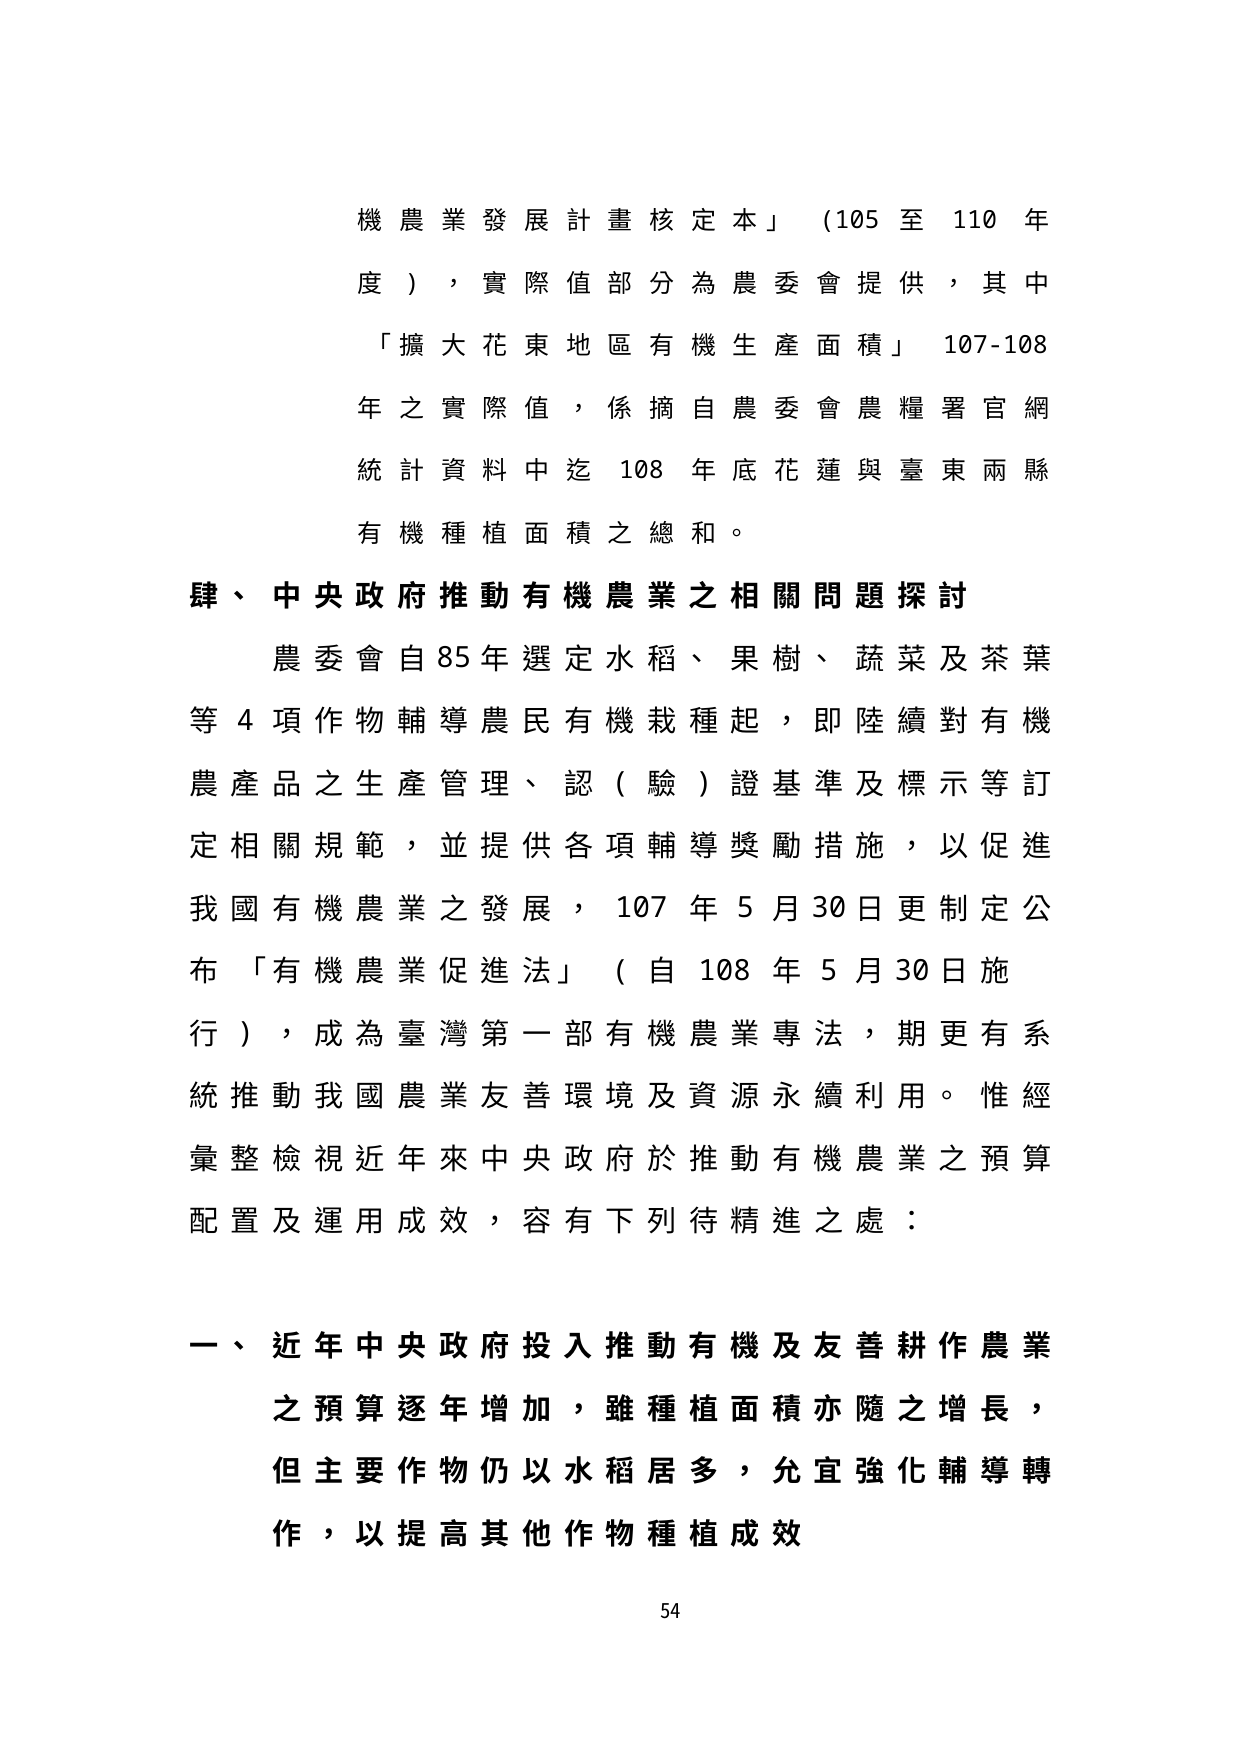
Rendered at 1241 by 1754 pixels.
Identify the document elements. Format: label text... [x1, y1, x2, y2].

text 肆、中央政府推動有機農業之相關問題探討 [183, 552, 1058, 615]
text 農委會自85年選定水稻、果樹、蔬菜及茶葉等4項作物輔導農民有機栽種起，即陸續對有機農產品之生產管理、認(驗)證基準及標示等訂定相關規範，並提供各項輔導獎勵措施，以促進我國有機農業之發展，107年5月30日更制定公布「有機農業促進法」(自108年5月30日施行)，成為臺灣第一部有機農業專法，期更有系統推動我國農業友善環境及資源永續利用。惟經彙整檢視近年來中央政府於推動有機農業之預算配置及運用成效，容有下列待精進之處： [183, 615, 1058, 1302]
text 機農業發展計畫核定本」(105至110年度)，實際值部分為農委會提供，其中「擴大花東地區有機生產面積」107-108年之實際值，係摘自農委會農糧署官網統計資料中迄108年底花蓮與臺東兩縣有機種植面積之總和。 [194, 177, 1058, 552]
text 一、近年中央政府投入推動有機及友善耕作農業之預算逐年增加，雖種植面積亦隨之增長，但主要作物仍以水稻居多，允宜強化輔導轉作，以提高其他作物種植成效 [183, 1302, 1058, 1552]
